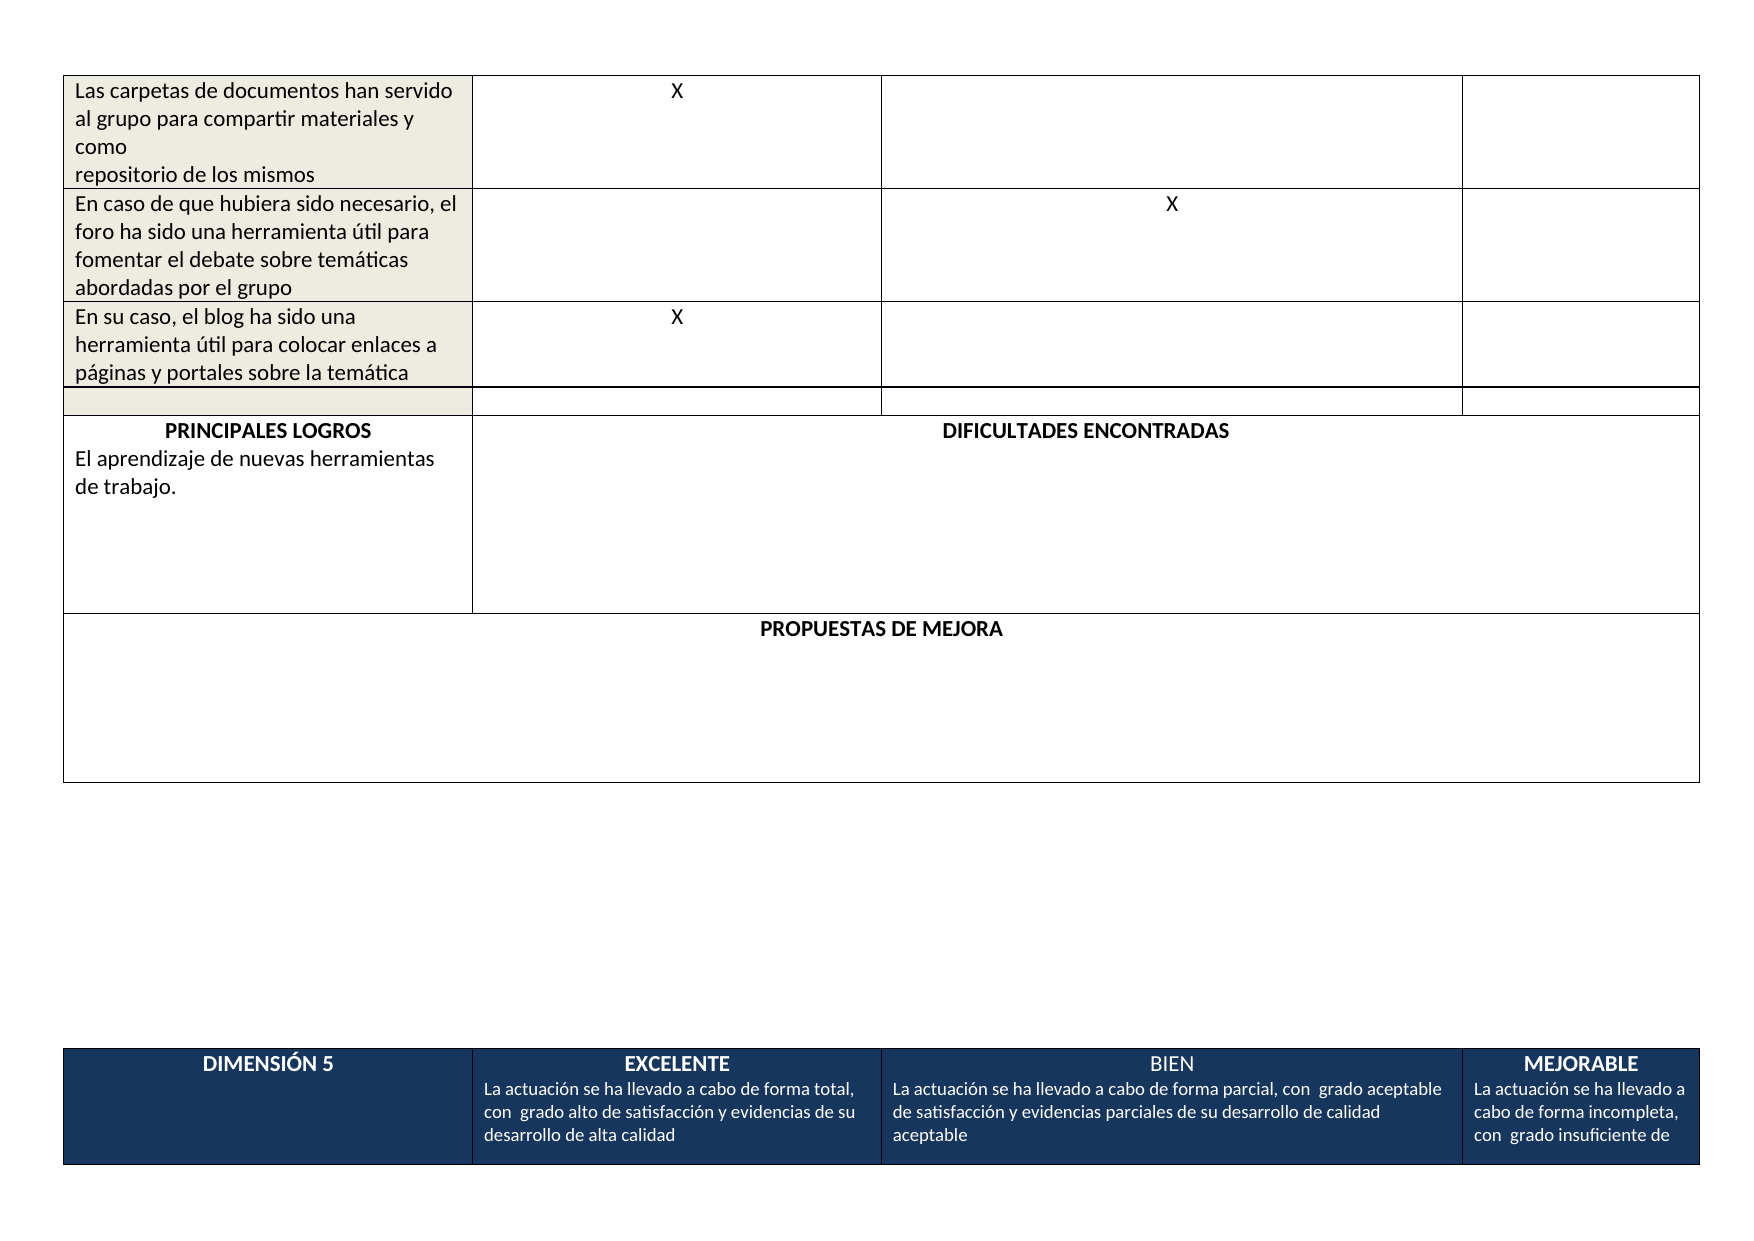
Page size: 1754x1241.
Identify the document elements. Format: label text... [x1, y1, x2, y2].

table_cell [882, 302, 1462, 386]
table_header EXCELENTE La actuación se ha llevado a cabo de forma total, con grado alto de satisfacción y evidencias de su desarrollo de alta calidad [473, 1049, 881, 1164]
table_cell En su caso, el blog ha sido una herramienta útil para colocar enlaces a páginas y portales sobre la temática [64, 302, 472, 386]
table_cell [64, 388, 472, 415]
table_cell PRINCIPALES LOGROS El aprendizaje de nuevas herramientas de trabajo. [64, 416, 472, 613]
table_cell PROPUESTAS DE MEJORA [64, 614, 1699, 782]
table_cell [1463, 302, 1699, 386]
table_cell [1463, 388, 1699, 415]
table_cell X [473, 302, 881, 386]
table_cell X [882, 189, 1462, 301]
table_cell En caso de que hubiera sido necesario, el foro ha sido una herramienta útil para fomentar el debate sobre temáticas abordadas por el grupo [64, 189, 472, 301]
table_cell [1463, 189, 1699, 301]
table_cell [882, 76, 1462, 188]
table_cell [473, 189, 881, 301]
table_cell DIFICULTADES ENCONTRADAS [473, 416, 1699, 613]
table_header BIEN La actuación se ha llevado a cabo de forma parcial, con grado aceptable de satisfacción y evidencias parciales de su desarrollo de calidad aceptable [882, 1049, 1462, 1164]
table_cell [473, 388, 881, 415]
table_cell X [473, 76, 881, 188]
table_header MEJORABLE La actuación se ha llevado a cabo de forma incompleta, con grado insuficiente de [1463, 1049, 1699, 1164]
table_header DIMENSIÓN 5 [64, 1049, 472, 1164]
table_cell [1463, 76, 1699, 188]
table_cell Las carpetas de documentos han servido al grupo para compartir materiales y como repositorio de los mismos [64, 76, 472, 188]
table_cell [882, 388, 1462, 415]
